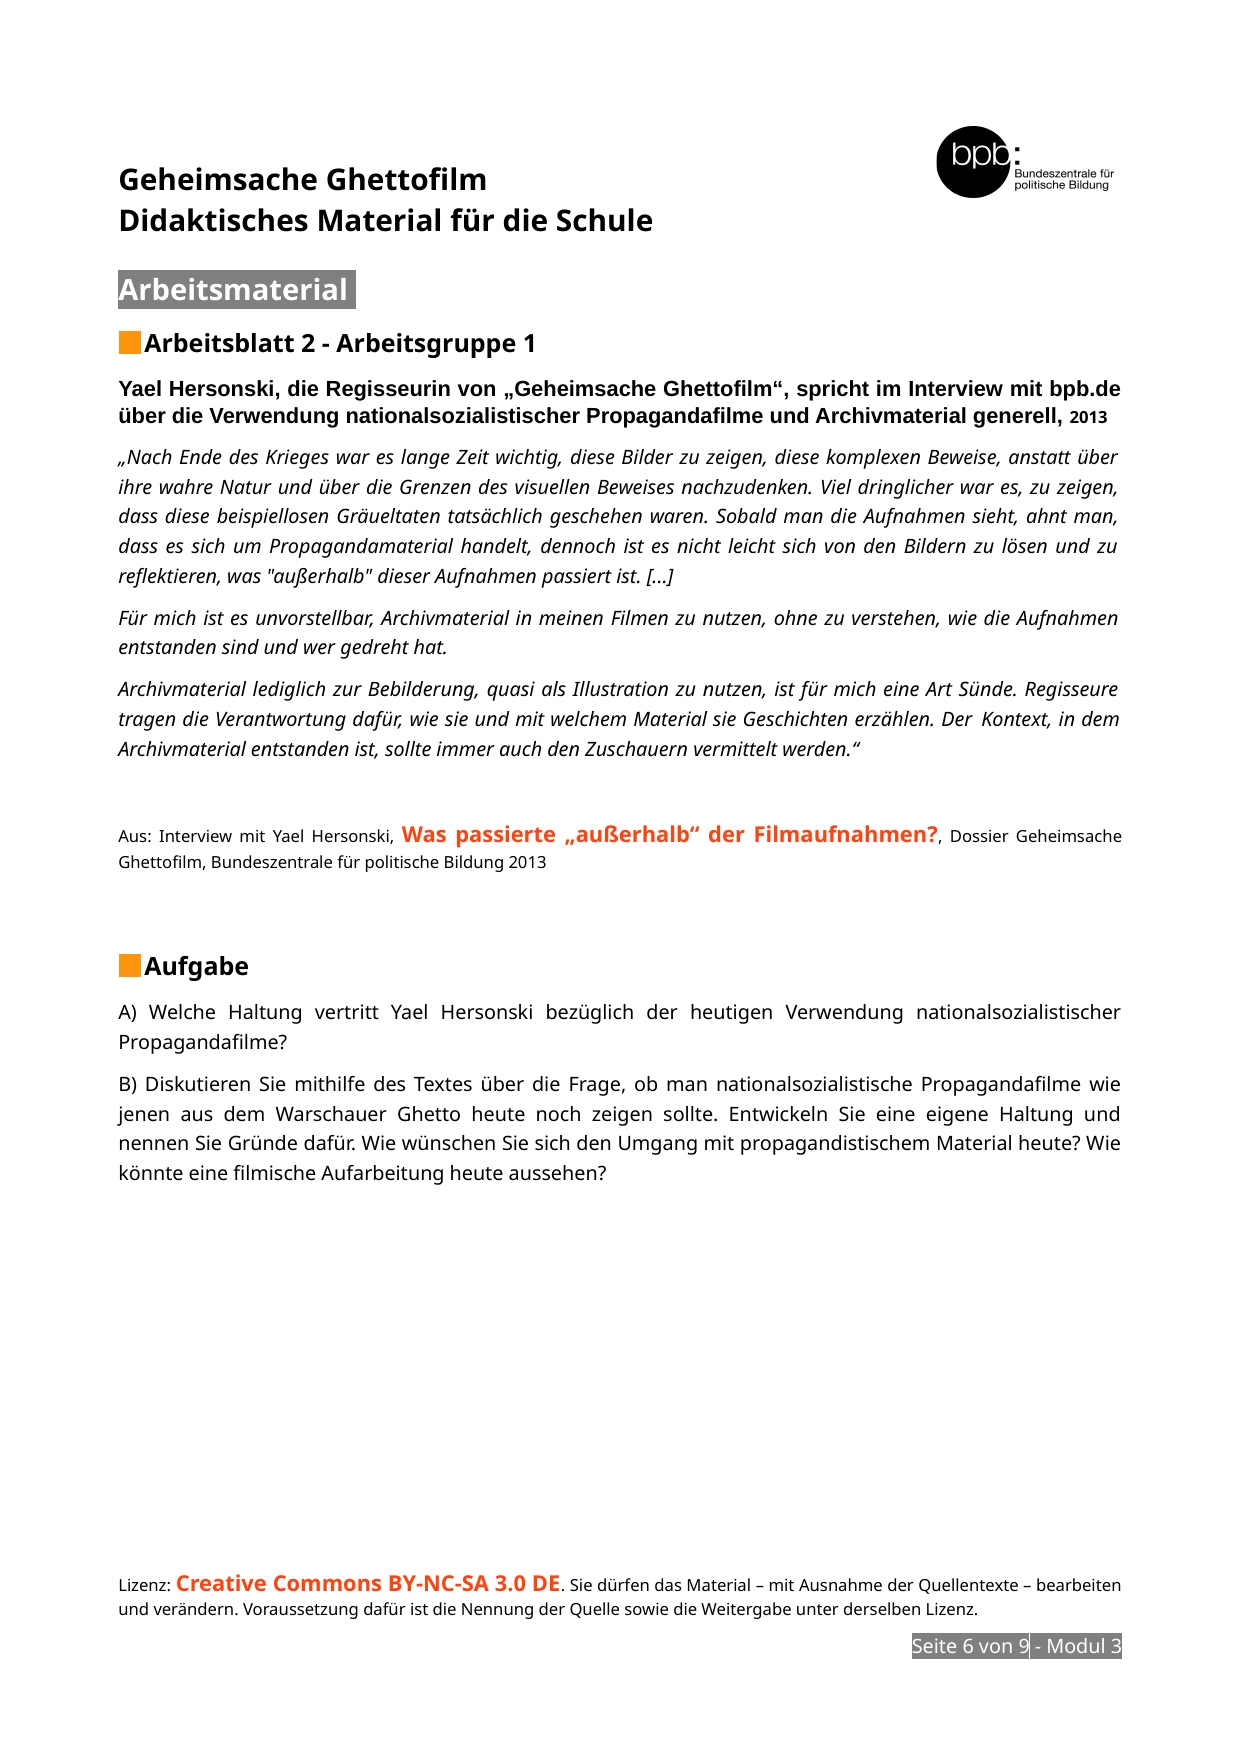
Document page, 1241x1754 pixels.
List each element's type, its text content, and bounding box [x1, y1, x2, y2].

text Arbeitsmaterial [118, 269, 1122, 309]
text Archivmaterial lediglich zur Bebilderung, quasi als Illustration zu nutzen, ist für mich eine Art Sünde. Regisseure tragen die Verantwortung dafür, wie sie und mit welchem Material sie Geschichten erzählen. Der Kontext, in dem Archivmaterial entstanden ist, sollte immer auch den Zuschauern vermittelt werden.“ [118, 676, 1122, 762]
text Aufgabe [118, 949, 1122, 983]
text B) Diskutieren Sie mithilfe des Textes über die Frage, ob man nationalsozialistische Propagandafilme wie jenen aus dem Warschauer Ghetto heute noch zeigen sollte. Entwickeln Sie eine eigene Haltung und nennen Sie Gründe dafür. Wie wünschen Sie sich den Umgang mit propagandistischem Material heute? Wie könnte eine filmische Aufarbeitung heute aussehen? [118, 1070, 1122, 1186]
text A) Welche Haltung vertritt Yael Hersonski bezüglich der heutigen Verwendung nationalsozialistischer Propagandafilme? [118, 998, 1122, 1055]
picture [936, 126, 1114, 198]
text Aus: Interview mit Yael Hersonski, Was passierte „außerhalb“ der Filmaufnahmen?, Dossier Geheimsache Ghettofilm, Bundeszentrale für politische Bildung 2013 [118, 819, 1122, 874]
text Yael Hersonski, die Regisseurin von „Geheimsache Ghettofilm“, spricht im Interview mit bpb.de über die Verwendung nationalsozialistischer Propagandafilme und Archivmaterial generell, 2013 [118, 376, 1122, 429]
text „Nach Ende des Krieges war es lange Zeit wichtig, diese Bilder zu zeigen, diese komplexen Beweise, anstatt über ihre wahre Natur und über die Grenzen des visuellen Beweises nachzudenken. Viel dringlicher war es, zu zeigen, dass diese beispiellosen Gräueltaten tatsächlich geschehen waren. Sobald man die Aufnahmen sieht, ahnt man, dass es sich um Propagandamaterial handelt, dennoch ist es nicht leicht sich von den Bildern zu lösen und zu reflektieren, was "außerhalb" dieser Aufnahmen passiert ist. [...] [118, 444, 1122, 589]
text Für mich ist es unvorstellbar, Archivmaterial in meinen Filmen zu nutzen, ohne zu verstehen, wie die Aufnahmen entstanden sind und wer gedreht hat. [118, 604, 1122, 661]
text Arbeitsblatt 2 - Arbeitsgruppe 1 [118, 326, 1122, 360]
